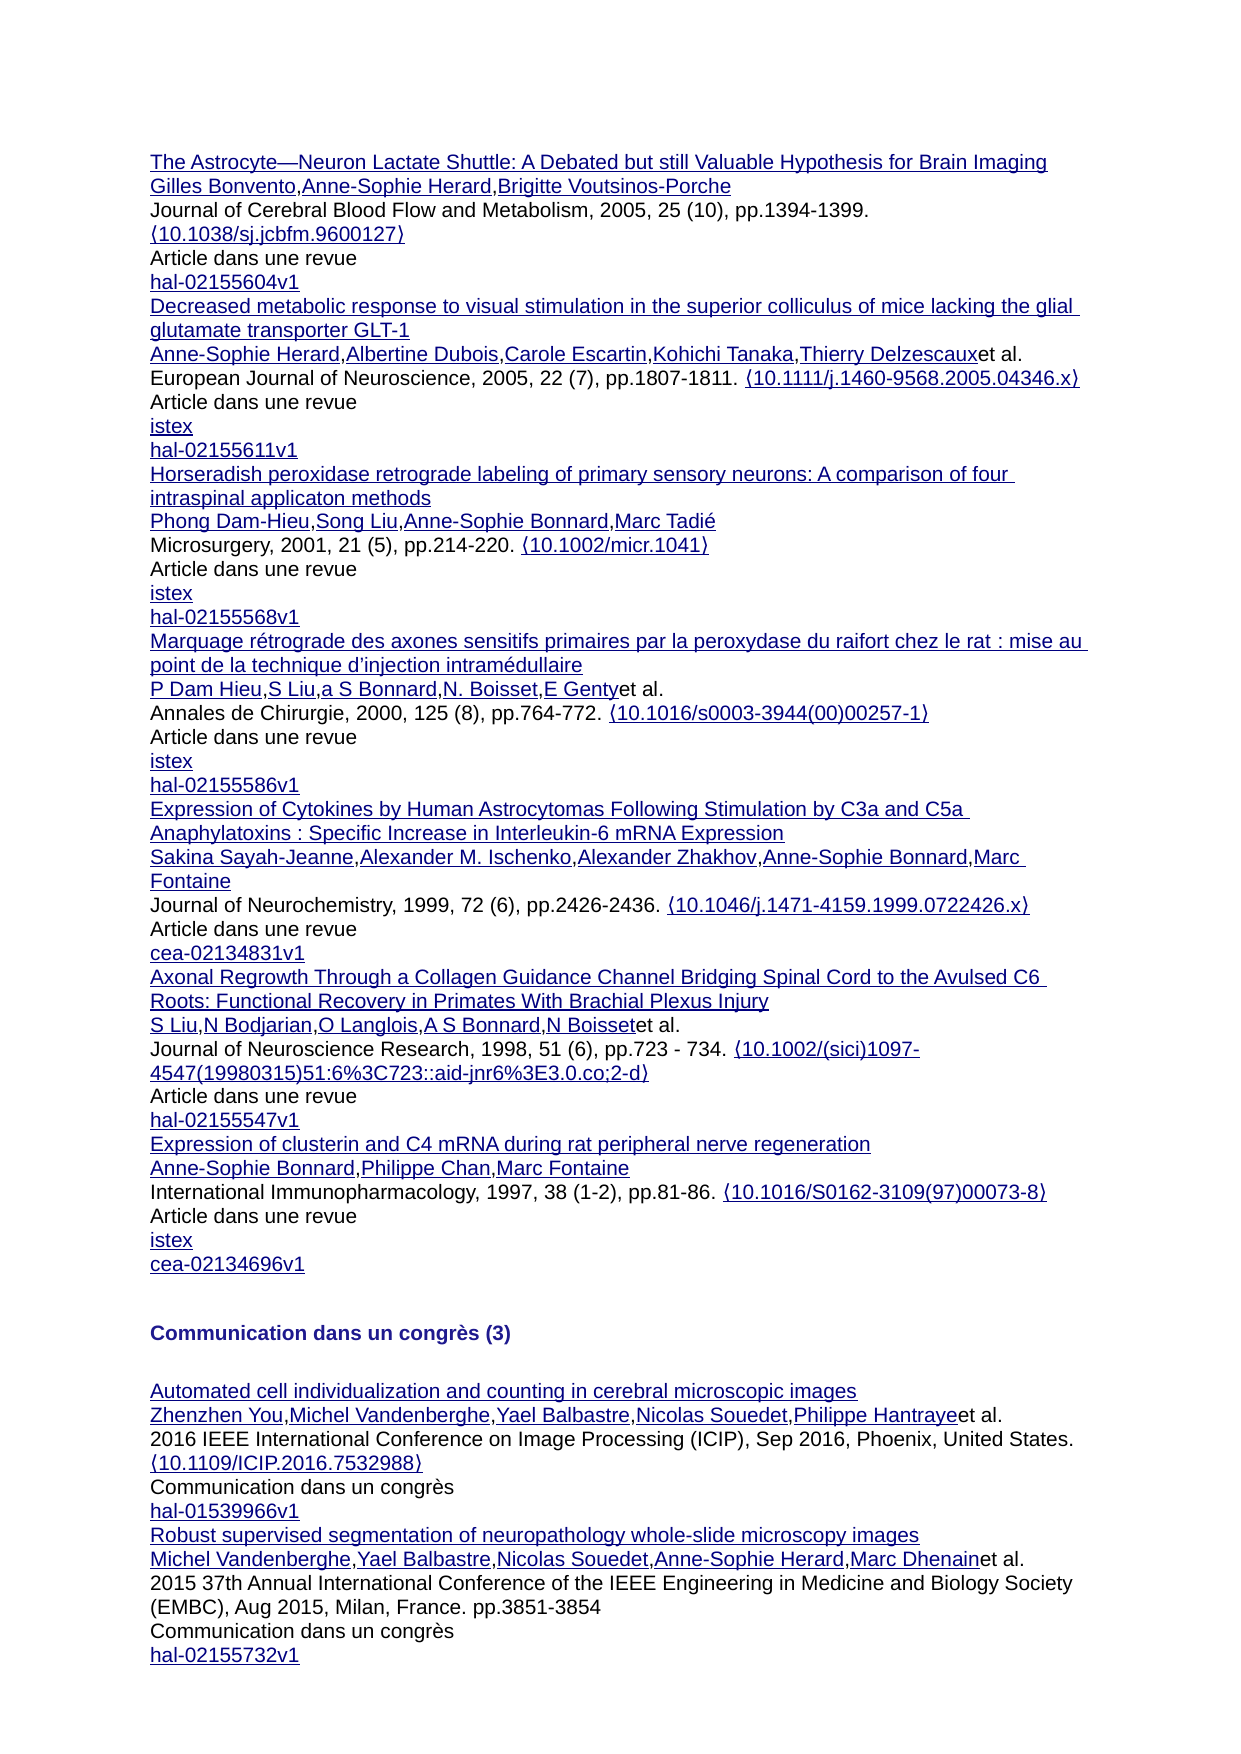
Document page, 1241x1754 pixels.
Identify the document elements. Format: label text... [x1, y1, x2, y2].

table_cell Expression of clusterin and C4 mRNA during rat peripheral nerve regeneration Anne-Sophie Bonnard,Philippe Chan,Marc Fontaine International Immunopharmacology, 1997, 38 (1-2), pp.81-86. ⟨10.1016/S0162-3109(97)00073-8⟩ Article dans une revue istex cea-02134696v1 [150, 1132, 1090, 1276]
table_cell Decreased metabolic response to visual stimulation in the superior colliculus of mice lacking the glial glutamate transporter GLT-1 Anne-Sophie Herard,Albertine Dubois,Carole Escartin,Kohichi Tanaka,Thierry Delzescauxet al. European Journal of Neuroscience, 2005, 22 (7), pp.1807-1811. ⟨10.1111/j.1460-9568.2005.04346.x⟩ Article dans une revue istex hal-02155611v1 [150, 294, 1090, 461]
table_cell Axonal Regrowth Through a Collagen Guidance Channel Bridging Spinal Cord to the Avulsed C6 Roots: Functional Recovery in Primates With Brachial Plexus Injury S Liu,N Bodjarian,O Langlois,A S Bonnard,N Boissetet al. Journal of Neuroscience Research, 1998, 51 (6), pp.723 - 734. ⟨10.1002/(sici)1097-4547(19980315)51:6%3C723::aid-jnr6%3E3.0.co;2-d⟩ Article dans une revue hal-02155547v1 [150, 965, 1090, 1132]
table_cell Horseradish peroxidase retrograde labeling of primary sensory neurons: A comparison of four intraspinal applicaton methods Phong Dam-Hieu,Song Liu,Anne-Sophie Bonnard,Marc Tadié Microsurgery, 2001, 21 (5), pp.214-220. ⟨10.1002/micr.1041⟩ Article dans une revue istex hal-02155568v1 [150, 461, 1090, 629]
table_cell The Astrocyte—Neuron Lactate Shuttle: A Debated but still Valuable Hypothesis for Brain Imaging Gilles Bonvento,Anne-Sophie Herard,Brigitte Voutsinos-Porche Journal of Cerebral Blood Flow and Metabolism, 2005, 25 (10), pp.1394-1399. ⟨10.1038/sj.jcbfm.9600127⟩ Article dans une revue hal-02155604v1 [150, 150, 1090, 294]
table_cell Robust supervised segmentation of neuropathology whole-slide microscopy images Michel Vandenberghe,Yael Balbastre,Nicolas Souedet,Anne-Sophie Herard,Marc Dhenainet al. 2015 37th Annual International Conference of the IEEE Engineering in Medicine and Biology Society (EMBC), Aug 2015, Milan, France. pp.3851-3854 Communication dans un congrès hal-02155732v1 [150, 1523, 1090, 1667]
table_cell Expression of Cytokines by Human Astrocytomas Following Stimulation by C3a and C5a Anaphylatoxins : Specific Increase in Interleukin-6 mRNA Expression Sakina Sayah-Jeanne,Alexander M. Ischenko,Alexander Zhakhov,Anne-Sophie Bonnard,Marc Fontaine Journal of Neurochemistry, 1999, 72 (6), pp.2426-2436. ⟨10.1046/j.1471-4159.1999.0722426.x⟩ Article dans une revue cea-02134831v1 [150, 797, 1090, 964]
subtitle Communication dans un congrès (3) [150, 1321, 1090, 1345]
table_cell Marquage rétrograde des axones sensitifs primaires par la peroxydase du raifort chez le rat : mise au point de la technique d’injection intramédullaire P Dam Hieu,S Liu,a S Bonnard,N. Boisset,E Gentyet al. Annales de Chirurgie, 2000, 125 (8), pp.764-772. ⟨10.1016/s0003-3944(00)00257-1⟩ Article dans une revue istex hal-02155586v1 [150, 629, 1090, 797]
table_header Automated cell individualization and counting in cerebral microscopic images Zhenzhen You,Michel Vandenberghe,Yael Balbastre,Nicolas Souedet,Philippe Hantrayeet al. 2016 IEEE International Conference on Image Processing (ICIP), Sep 2016, Phoenix, United States. ⟨10.1109/ICIP.2016.7532988⟩ Communication dans un congrès hal-01539966v1 [150, 1379, 1090, 1523]
